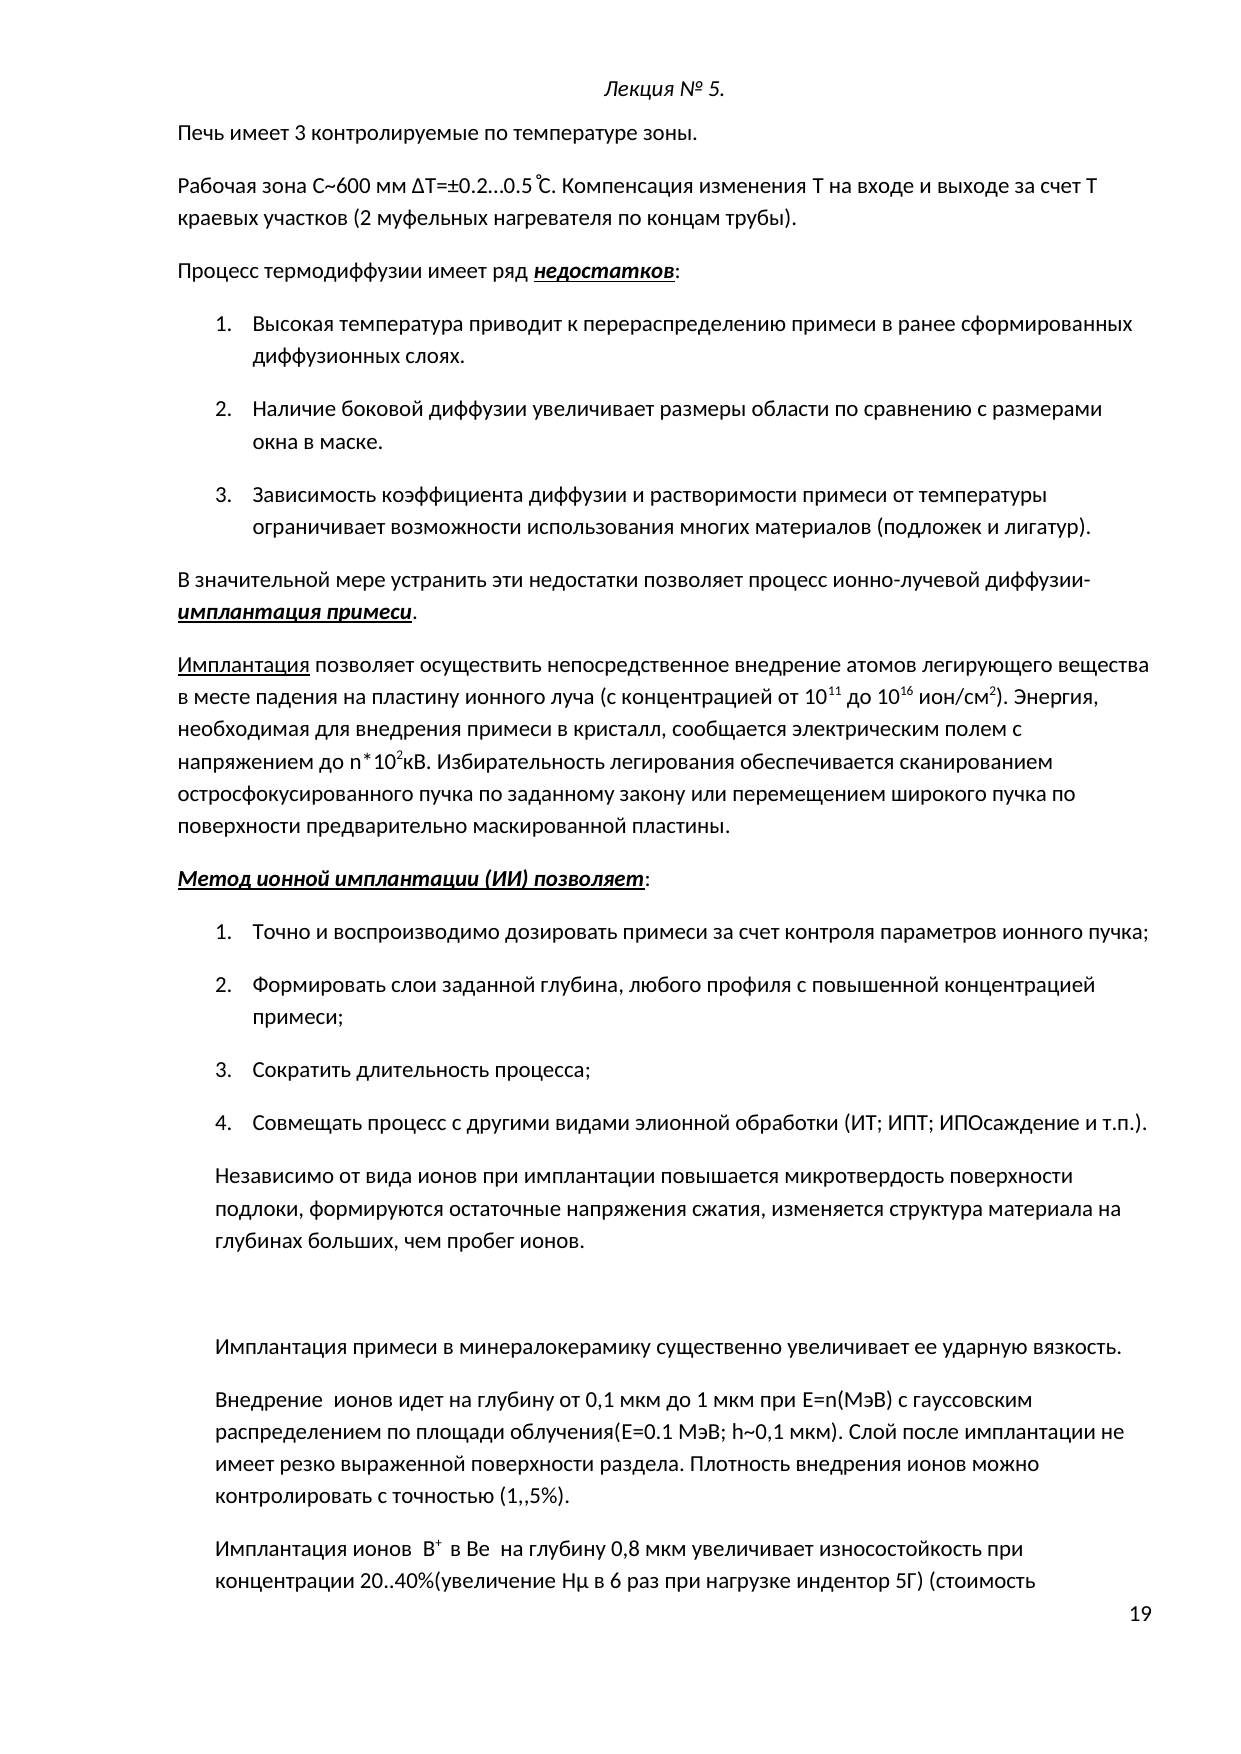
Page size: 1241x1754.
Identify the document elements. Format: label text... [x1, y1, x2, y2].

text Имплантация ионов B+ в Be на глубину 0,8 мкм увеличивает износостойкость при концентрации 20..40%(увеличение Hμ в 6 раз при нагрузке индентор 5Г) (стоимость [215, 1534, 1152, 1595]
text Независимо от вида ионов при имплантации повышается микротвердость поверхности подлоки, формируются остаточные напряжения сжатия, изменяется структура материала на глубинах больших, чем пробег ионов. [215, 1161, 1152, 1254]
list Совмещать процесс с другими видами элионной обработки (ИТ; ИПТ; ИПОсаждение и т.п.). [215, 1108, 1152, 1136]
text Печь имеет 3 контролируемые по температуре зоны. [177, 118, 1152, 146]
list Зависимость коэффициента диффузии и растворимости примеси от температуры ограничивает возможности использования многих материалов (подложек и лигатур). [215, 480, 1152, 540]
text Внедрение ионов идет на глубину от 0,1 мкм до 1 мкм при E=n(МэВ) с гауссовским распределением по площади облучения(E=0.1 МэВ; h~0,1 мкм). Слой после имплантации не имеет резко выраженной поверхности раздела. Плотность внедрения ионов можно контролировать с точностью (1,,5%). [215, 1385, 1152, 1509]
list Формировать слои заданной глубина, любого профиля с повышенной концентрацией примеси; [215, 970, 1152, 1030]
text Рабочая зона C~600 мм ΔT=±0.2…0.5 ̊С. Компенсация изменения T на входе и выходе за счет Т краевых участков (2 муфельных нагревателя по концам трубы). [177, 171, 1152, 231]
list Сократить длительность процесса; [215, 1055, 1152, 1083]
text Процесс термодиффузии имеет ряд недостатков: [177, 256, 1152, 284]
list Наличие боковой диффузии увеличивает размеры области по сравнению с размерами окна в маске. [215, 394, 1152, 455]
text Метод ионной имплантации (ИИ) позволяет: [177, 864, 1152, 892]
text Имплантация позволяет осуществить непосредственное внедрение атомов легирующего вещества в месте падения на пластину ионного луча (с концентрацией от 1011 до 1016 ион/см2). Энергия, необходимая для внедрения примеси в кристалл, сообщается электрическим полем с напряжением до n*102кВ. Избирательность легирования обеспечивается сканированием остросфокусированного пучка по заданному закону или перемещением широкого пучка по поверхности предварительно маскированной пластины. [177, 650, 1152, 839]
list Высокая температура приводит к перераспределению примеси в ранее сформированных диффузионных слоях. [215, 309, 1152, 369]
text Имплантация примеси в минералокерамику существенно увеличивает ее ударную вязкость. [215, 1332, 1152, 1360]
text В значительной мере устранить эти недостатки позволяет процесс ионно-лучевой диффузии- имплантация примеси. [177, 565, 1152, 625]
list Точно и воспроизводимо дозировать примеси за счет контроля параметров ионного пучка; [215, 917, 1152, 945]
